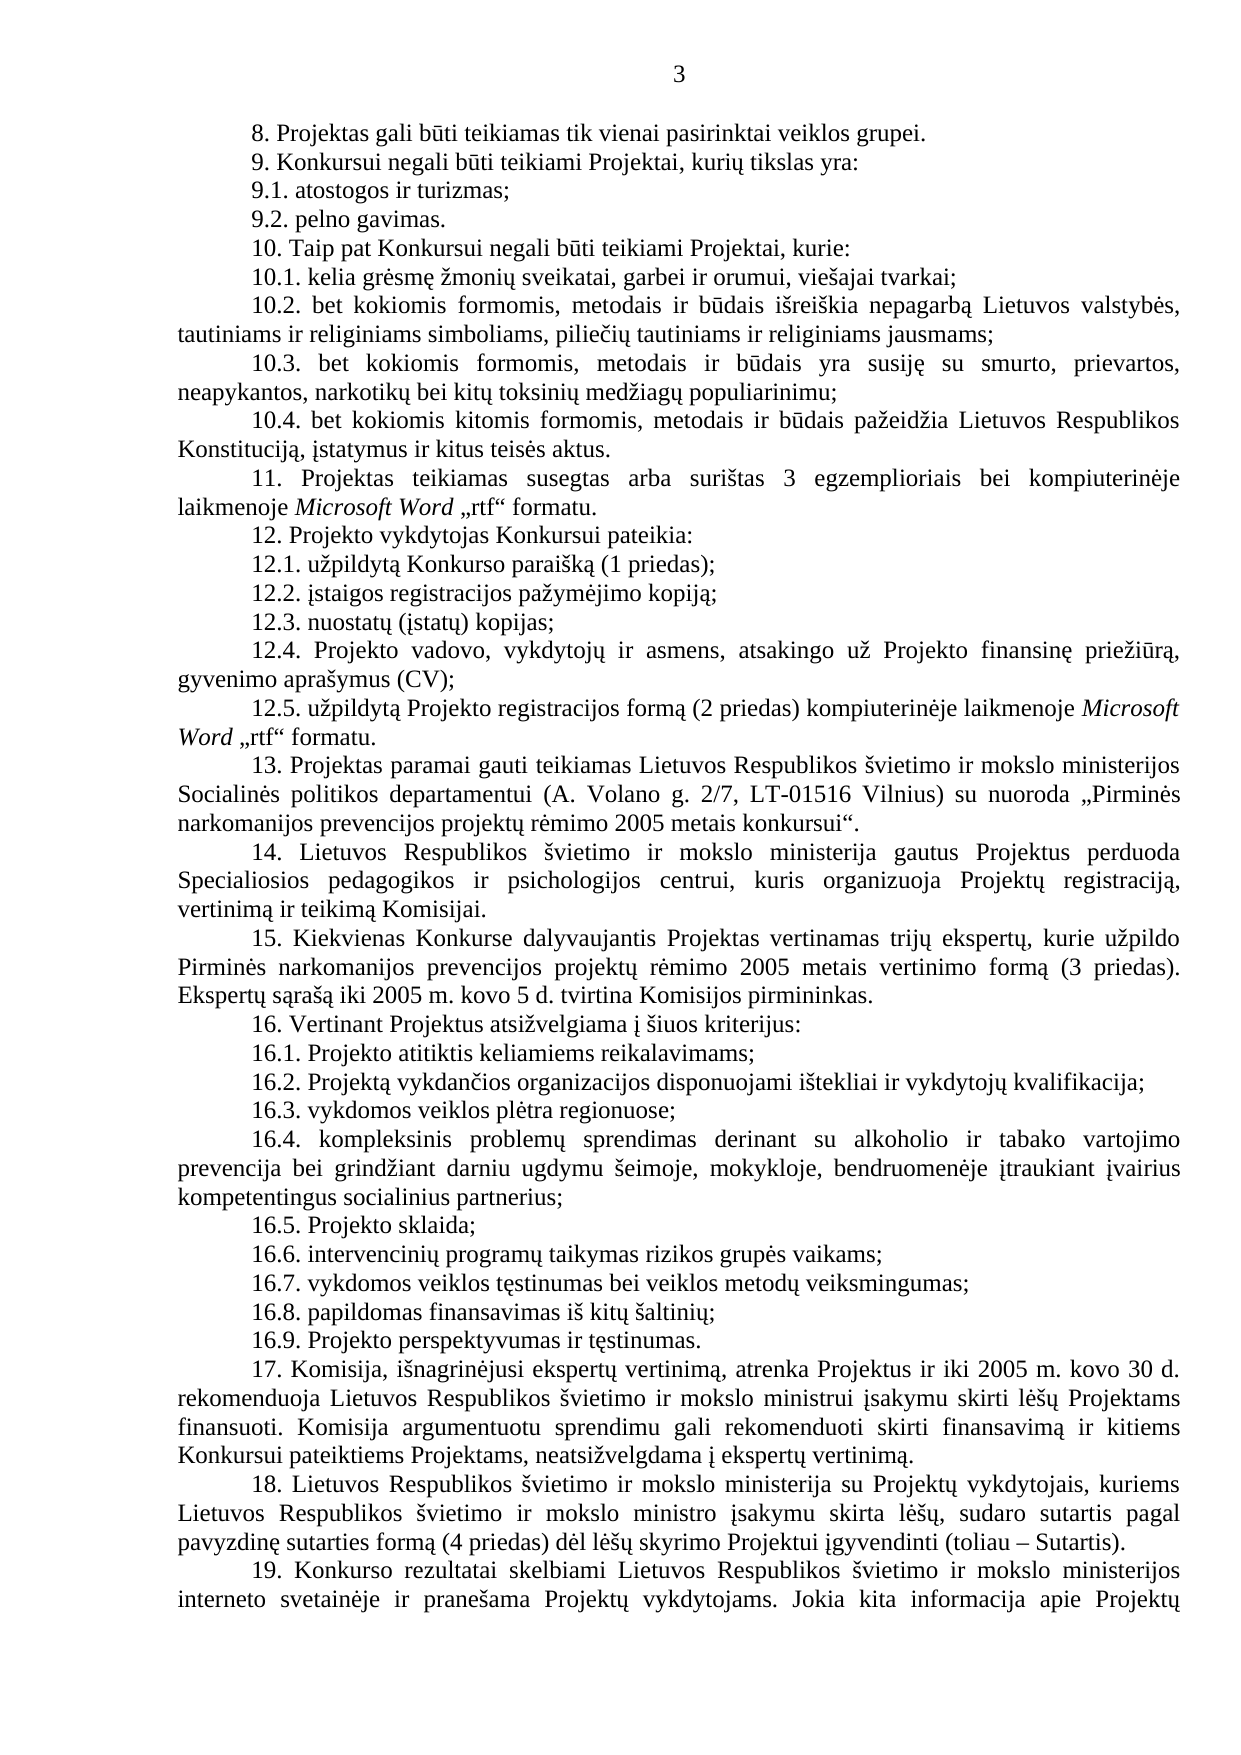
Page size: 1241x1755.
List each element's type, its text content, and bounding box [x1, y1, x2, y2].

text 12.1. užpildytą Konkurso paraišką (1 priedas); [177, 549, 1181, 578]
text 12.5. užpildytą Projekto registracijos formą (2 priedas) kompiuterinėje laikmenoje Microsoft Word „rtf“ formatu. [177, 693, 1181, 751]
text 18. Lietuvos Respublikos švietimo ir mokslo ministerija su Projektų vykdytojais, kuriems Lietuvos Respublikos švietimo ir mokslo ministro įsakymu skirta lėšų, sudaro sutartis pagal pavyzdinę sutarties formą (4 priedas) dėl lėšų skyrimo Projektui įgyvendinti (toliau – Sutartis). [177, 1469, 1181, 1556]
text 10.1. kelia grėsmę žmonių sveikatai, garbei ir orumui, viešajai tvarkai; [177, 262, 1181, 291]
text 12.4. Projekto vadovo, vykdytojų ir asmens, atsakingo už Projekto finansinę priežiūrą, gyvenimo aprašymus (CV); [177, 636, 1181, 693]
text 12.3. nuostatų (įstatų) kopijas; [177, 607, 1181, 636]
text 13. Projektas paramai gauti teikiamas Lietuvos Respublikos švietimo ir mokslo ministerijos Socialinės politikos departamentui (A. Volano g. 2/7, LT-01516 Vilnius) su nuoroda „Pirminės narkomanijos prevencijos projektų rėmimo 2005 metais konkursui“. [177, 751, 1181, 837]
text 16.3. vykdomos veiklos plėtra regionuose; [177, 1096, 1181, 1124]
text 15. Kiekvienas Konkurse dalyvaujantis Projektas vertinamas trijų ekspertų, kurie užpildo Pirminės narkomanijos prevencijos projektų rėmimo 2005 metais vertinimo formą (3 priedas). Ekspertų sąrašą iki 2005 m. kovo 5 d. tvirtina Komisijos pirmininkas. [177, 923, 1181, 1009]
text 17. Komisija, išnagrinėjusi ekspertų vertinimą, atrenka Projektus ir iki 2005 m. kovo 30 d. rekomenduoja Lietuvos Respublikos švietimo ir mokslo ministrui įsakymu skirti lėšų Projektams finansuoti. Komisija argumentuotu sprendimu gali rekomenduoti skirti finansavimą ir kitiems Konkursui pateiktiems Projektams, neatsižvelgdama į ekspertų vertinimą. [177, 1354, 1181, 1469]
text 14. Lietuvos Respublikos švietimo ir mokslo ministerija gautus Projektus perduoda Specialiosios pedagogikos ir psichologijos centrui, kuris organizuoja Projektų registraciją, vertinimą ir teikimą Komisijai. [177, 837, 1181, 923]
text 11. Projektas teikiamas susegtas arba surištas 3 egzemplioriais bei kompiuterinėje laikmenoje Microsoft Word „rtf“ formatu. [177, 463, 1181, 521]
text 16.1. Projekto atitiktis keliamiems reikalavimams; [177, 1038, 1181, 1067]
text 10.4. bet kokiomis kitomis formomis, metodais ir būdais pažeidžia Lietuvos Respublikos Konstituciją, įstatymus ir kitus teisės aktus. [177, 406, 1181, 463]
text 16.2. Projektą vykdančios organizacijos disponuojami ištekliai ir vykdytojų kvalifikacija; [177, 1067, 1181, 1096]
text 10.2. bet kokiomis formomis, metodais ir būdais išreiškia nepagarbą Lietuvos valstybės, tautiniams ir religiniams simboliams, piliečių tautiniams ir religiniams jausmams; [177, 291, 1181, 348]
text 9.1. atostogos ir turizmas; [177, 176, 1181, 204]
text 19. Konkurso rezultatai skelbiami Lietuvos Respublikos švietimo ir mokslo ministerijos interneto svetainėje ir pranešama Projektų vykdytojams. Jokia kita informacija apie Projektų [177, 1556, 1181, 1613]
text 16.7. vykdomos veiklos tęstinumas bei veiklos metodų veiksmingumas; [177, 1268, 1181, 1297]
text 16. Vertinant Projektus atsižvelgiama į šiuos kriterijus: [177, 1009, 1181, 1038]
text 9. Konkursui negali būti teikiami Projektai, kurių tikslas yra: [177, 147, 1181, 176]
text 16.8. papildomas finansavimas iš kitų šaltinių; [177, 1297, 1181, 1326]
text 16.9. Projekto perspektyvumas ir tęstinumas. [177, 1326, 1181, 1354]
text 8. Projektas gali būti teikiamas tik vienai pasirinktai veiklos grupei. [177, 118, 1181, 147]
text 16.6. intervencinių programų taikymas rizikos grupės vaikams; [177, 1239, 1181, 1268]
text 10.3. bet kokiomis formomis, metodais ir būdais yra susiję su smurto, prievartos, neapykantos, narkotikų bei kitų toksinių medžiagų populiarinimu; [177, 348, 1181, 406]
text 9.2. pelno gavimas. [177, 204, 1181, 233]
text 12. Projekto vykdytojas Konkursui pateikia: [177, 521, 1181, 549]
text 16.5. Projekto sklaida; [177, 1211, 1181, 1239]
text 10. Taip pat Konkursui negali būti teikiami Projektai, kurie: [177, 233, 1181, 262]
text 12.2. įstaigos registracijos pažymėjimo kopiją; [177, 578, 1181, 607]
text 16.4. kompleksinis problemų sprendimas derinant su alkoholio ir tabako vartojimo prevencija bei grindžiant darniu ugdymu šeimoje, mokykloje, bendruomenėje įtraukiant įvairius kompetentingus socialinius partnerius; [177, 1124, 1181, 1211]
